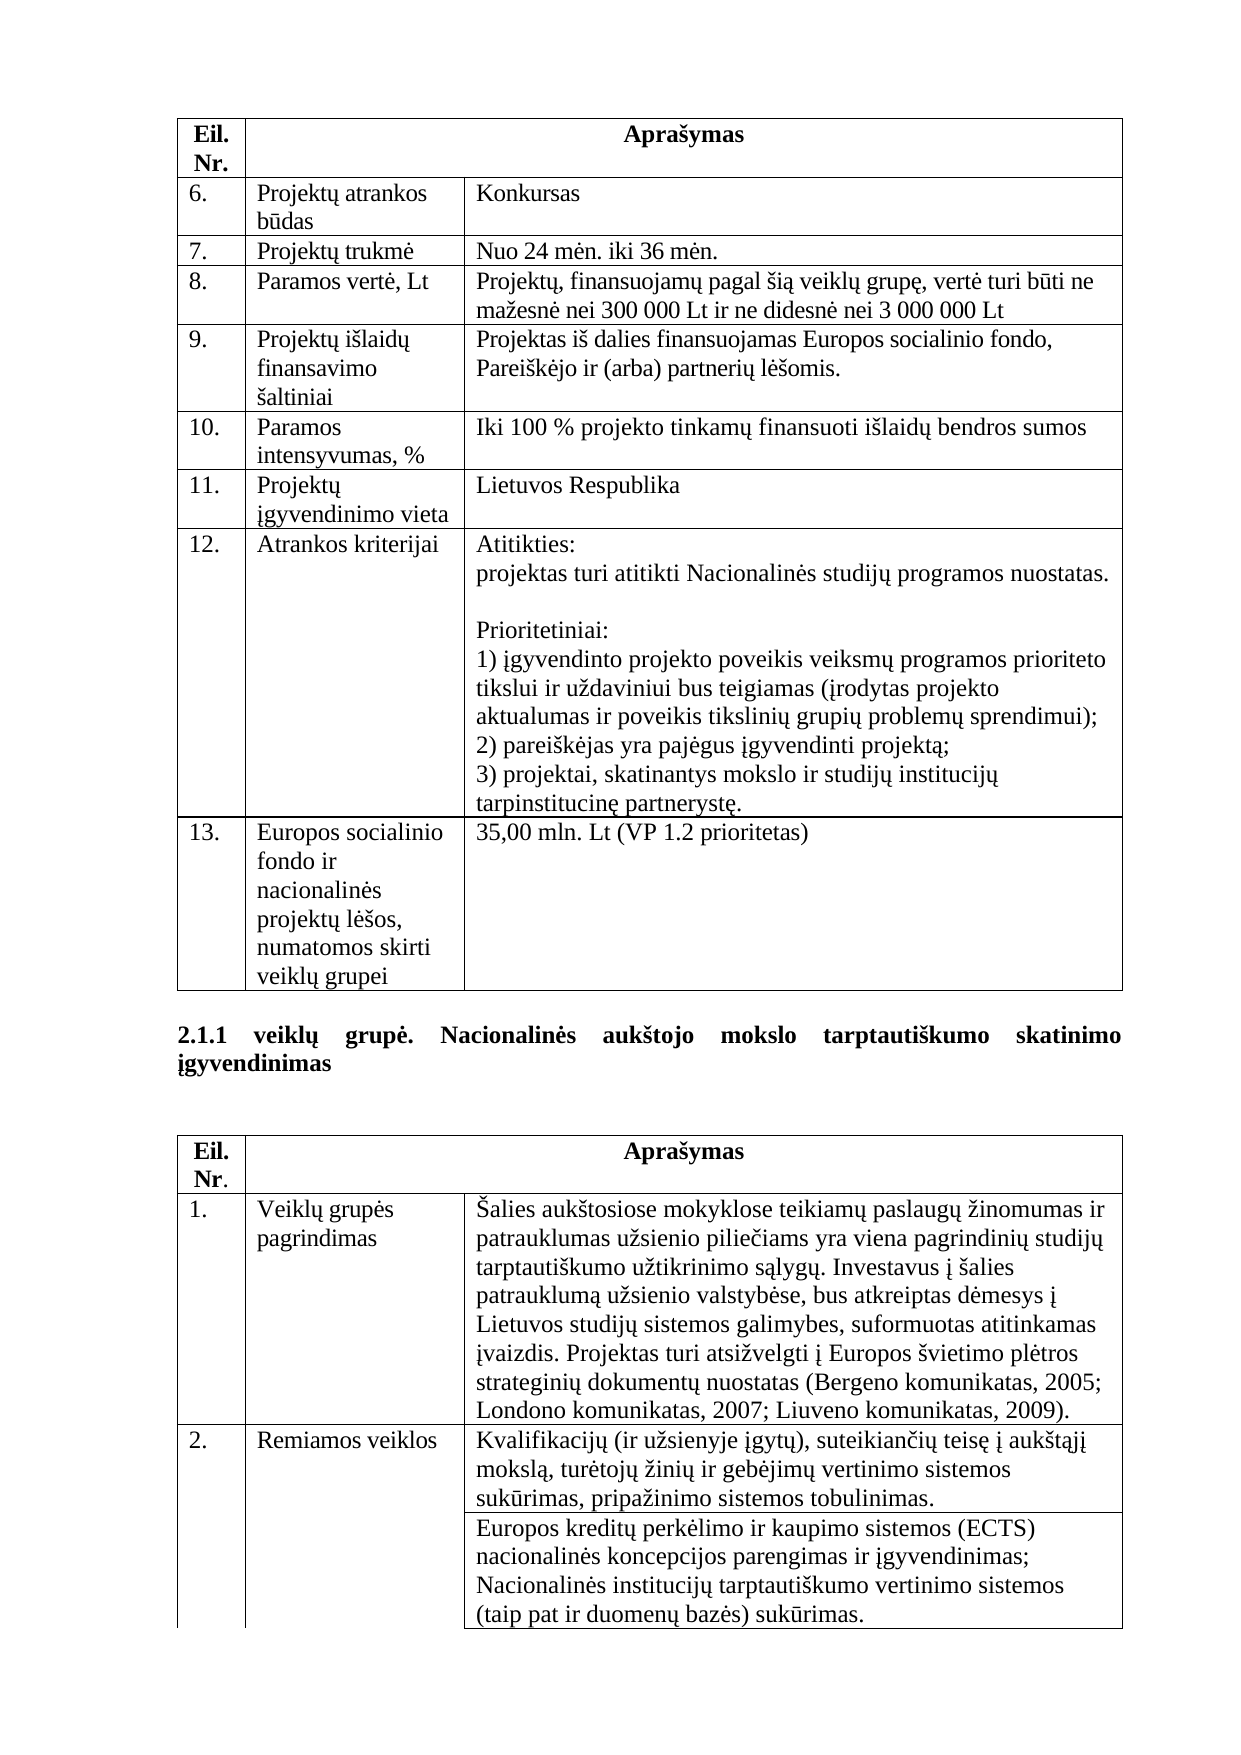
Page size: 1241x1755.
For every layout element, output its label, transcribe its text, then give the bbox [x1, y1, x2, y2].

table_cell Projektų įgyvendinimo vieta [246, 470, 257, 528]
table_cell Projektų išlaidų finansavimo šaltiniai [246, 325, 257, 411]
table_cell Europos socialinio fondo ir nacionalinės projektų lėšos, numatomos skirti veiklų grupei [453, 818, 464, 990]
table_cell Konkursas [465, 178, 1122, 235]
table_cell Lietuvos Respublika [465, 470, 1122, 528]
table_cell Projektų atrankos būdas [246, 178, 257, 235]
table_header Eil. Nr. [178, 1136, 245, 1193]
table_header Aprašymas [246, 1136, 1122, 1193]
table_cell 2. [178, 1425, 245, 1628]
table_cell Europos socialinio fondo ir nacionalinės projektų lėšos, numatomos skirti veiklų grupei [246, 818, 257, 990]
table_cell Paramos intensyvumas, % [453, 412, 464, 469]
table_cell Remiamos veiklos [246, 1425, 464, 1628]
table_cell Europos kreditų perkėlimo ir kaupimo sistemos (ECTS) nacionalinės koncepcijos parengimas ir įgyvendinimas; Nacionalinės institucijų tarptautiškumo vertinimo sistemos (taip pat ir duomenų bazės) sukūrimas. [465, 1513, 1122, 1628]
table_cell Paramos intensyvumas, % [246, 412, 257, 469]
table_cell Projektų trukmė [453, 236, 464, 265]
table_cell 8. [178, 266, 245, 323]
table_cell Kvalifikacijų (ir užsienyje įgytų), suteikiančių teisę į aukštąjį mokslą, turėtojų žinių ir gebėjimų vertinimo sistemos sukūrimas, pripažinimo sistemos tobulinimas. [465, 1425, 1122, 1512]
table_header Aprašymas [246, 119, 1122, 177]
table_cell 10. [178, 412, 245, 469]
table_cell Projektų trukmė [246, 236, 257, 265]
table_cell 35,00 mln. Lt (VP 1.2 prioritetas) [465, 818, 1122, 990]
table_cell 6. [178, 178, 245, 235]
table_header Eil. Nr. [178, 119, 245, 177]
table_cell Veiklų grupės pagrindimas [246, 1194, 464, 1424]
table_cell 12. [178, 529, 245, 816]
table_cell Projektas iš dalies finansuojamas Europos socialinio fondo, Pareiškėjo ir (arba) partnerių lėšomis. [465, 325, 1122, 411]
table_cell Atrankos kriterijai [246, 529, 464, 816]
table_cell 7. [178, 236, 245, 265]
table_cell Projektų išlaidų finansavimo šaltiniai [453, 325, 464, 411]
table_cell 11. [178, 470, 245, 528]
text 2.1.1 veiklų grupė. Nacionalinės aukštojo mokslo tarptautiškumo skatinimo įgyvendinimas [177, 1020, 1122, 1077]
table_cell Projektų atrankos būdas [453, 178, 464, 235]
table_cell 9. [178, 325, 245, 411]
table_cell Atitikties: projektas turi atitikti Nacionalinės studijų programos nuostatas. Prioritetiniai: 1) įgyvendinto projekto poveikis veiksmų programos prioriteto tikslui ir uždaviniui bus teigiamas (įrodytas projekto aktualumas ir poveikis tikslinių grupių problemų sprendimui); 2) pareiškėjas yra pajėgus įgyvendinti projektą; 3) projektai, skatinantys mokslo ir studijų institucijų tarpinstitucinę partnerystę. [465, 529, 1122, 816]
table_cell Iki 100 % projekto tinkamų finansuoti išlaidų bendros sumos [465, 412, 1122, 469]
table_cell 1. [178, 1194, 245, 1424]
table_cell Paramos vertė, Lt [246, 266, 464, 323]
table_cell Projektų įgyvendinimo vieta [453, 470, 464, 528]
table_cell 13. [178, 818, 245, 990]
